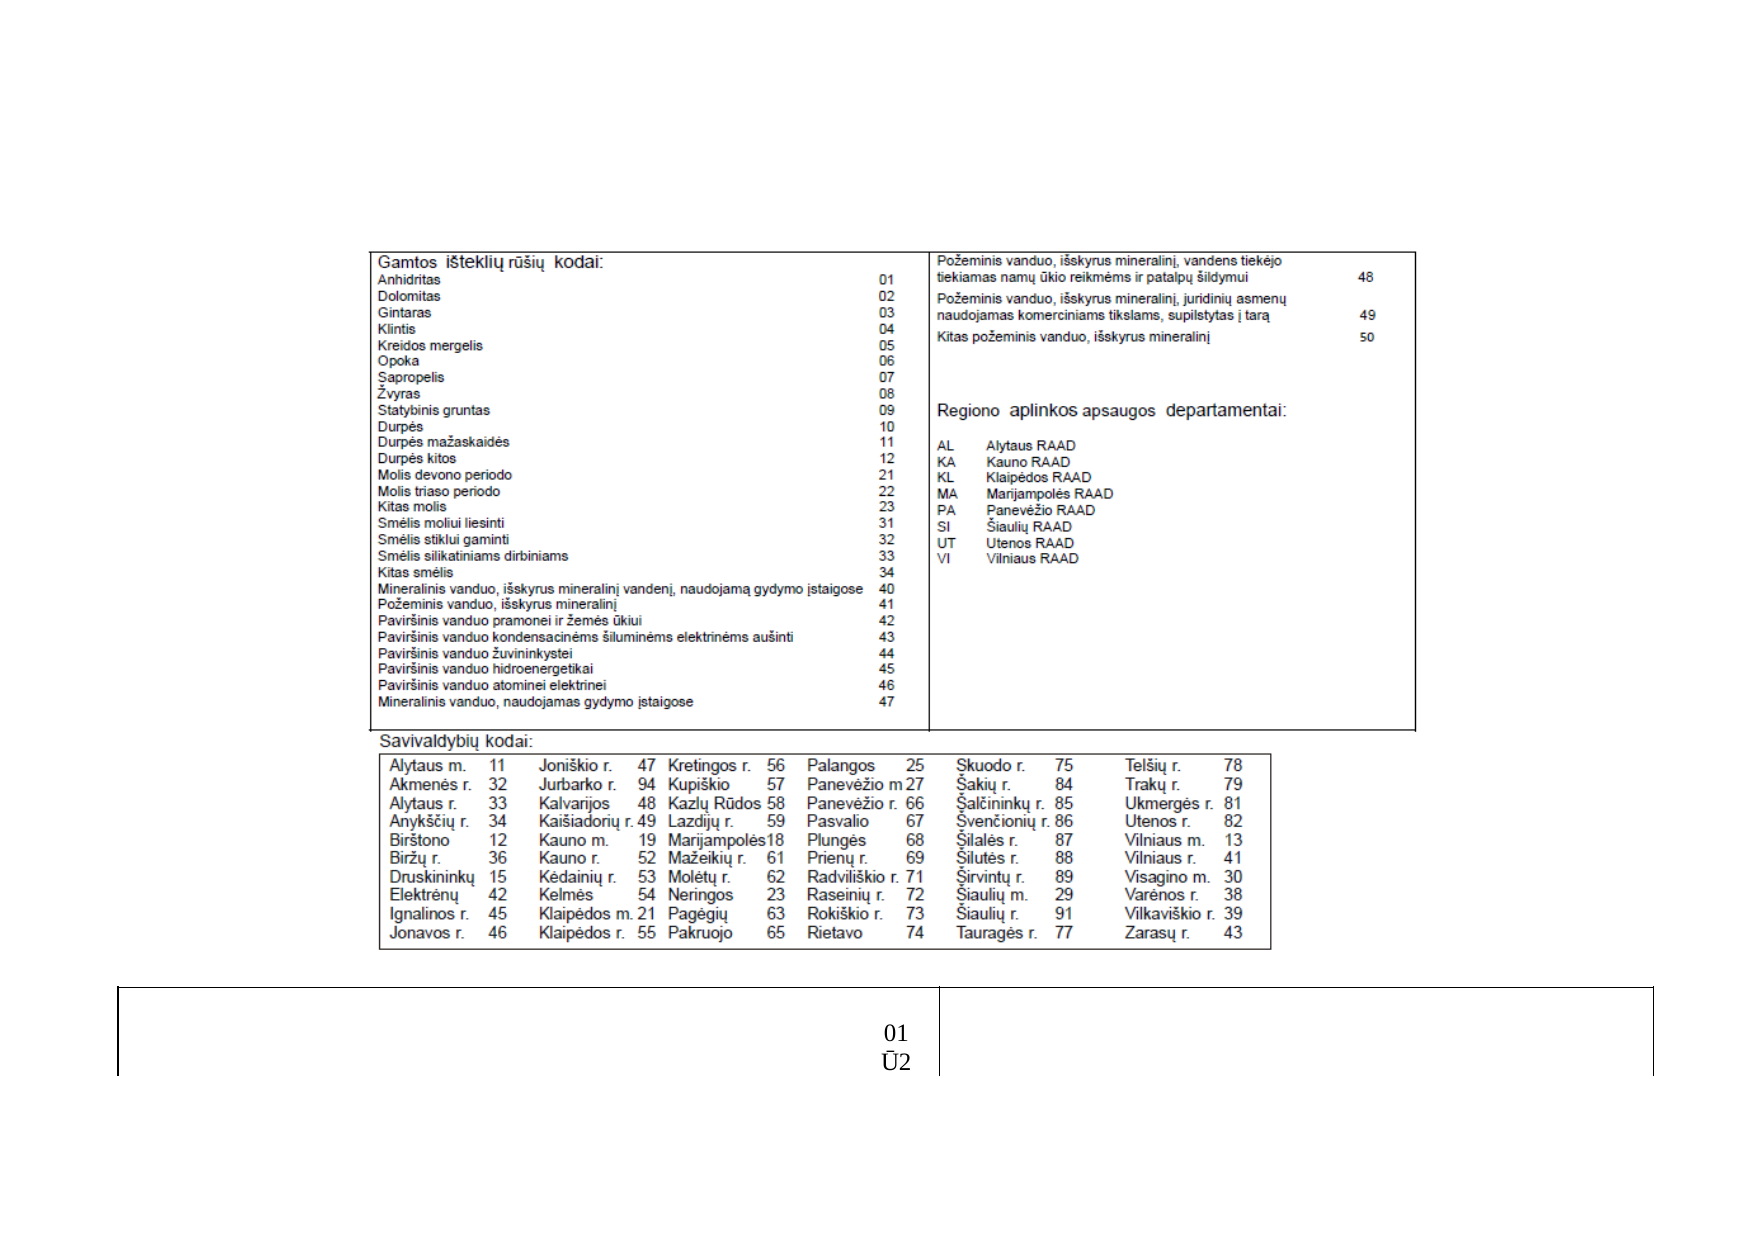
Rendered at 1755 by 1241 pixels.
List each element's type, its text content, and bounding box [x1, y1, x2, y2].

table_header [852, 988, 939, 1017]
table_cell 49 [1516, 1047, 1653, 1076]
table_cell Požeminis vanduo, išskyrus mineralinį, juridinių asmenų naudojamas komerciniams tikslams, supilstytas į tarą [940, 1047, 1516, 1076]
table_header Požeminis vanduo, išskyrus mineralinį, vandens tiekėjo tiekiamas namų ūkio reikmėms ir patalpų šildymui [940, 988, 1516, 1047]
table_cell 01 [852, 1017, 939, 1047]
table_header Gamtos išteklių rūšių kodai: [119, 988, 852, 1017]
table_cell Anhidritas [119, 1017, 852, 1047]
table_header 48 [1516, 988, 1653, 1047]
table_cell Dolomitas [119, 1047, 852, 1076]
table_cell Ū2 [852, 1047, 939, 1076]
